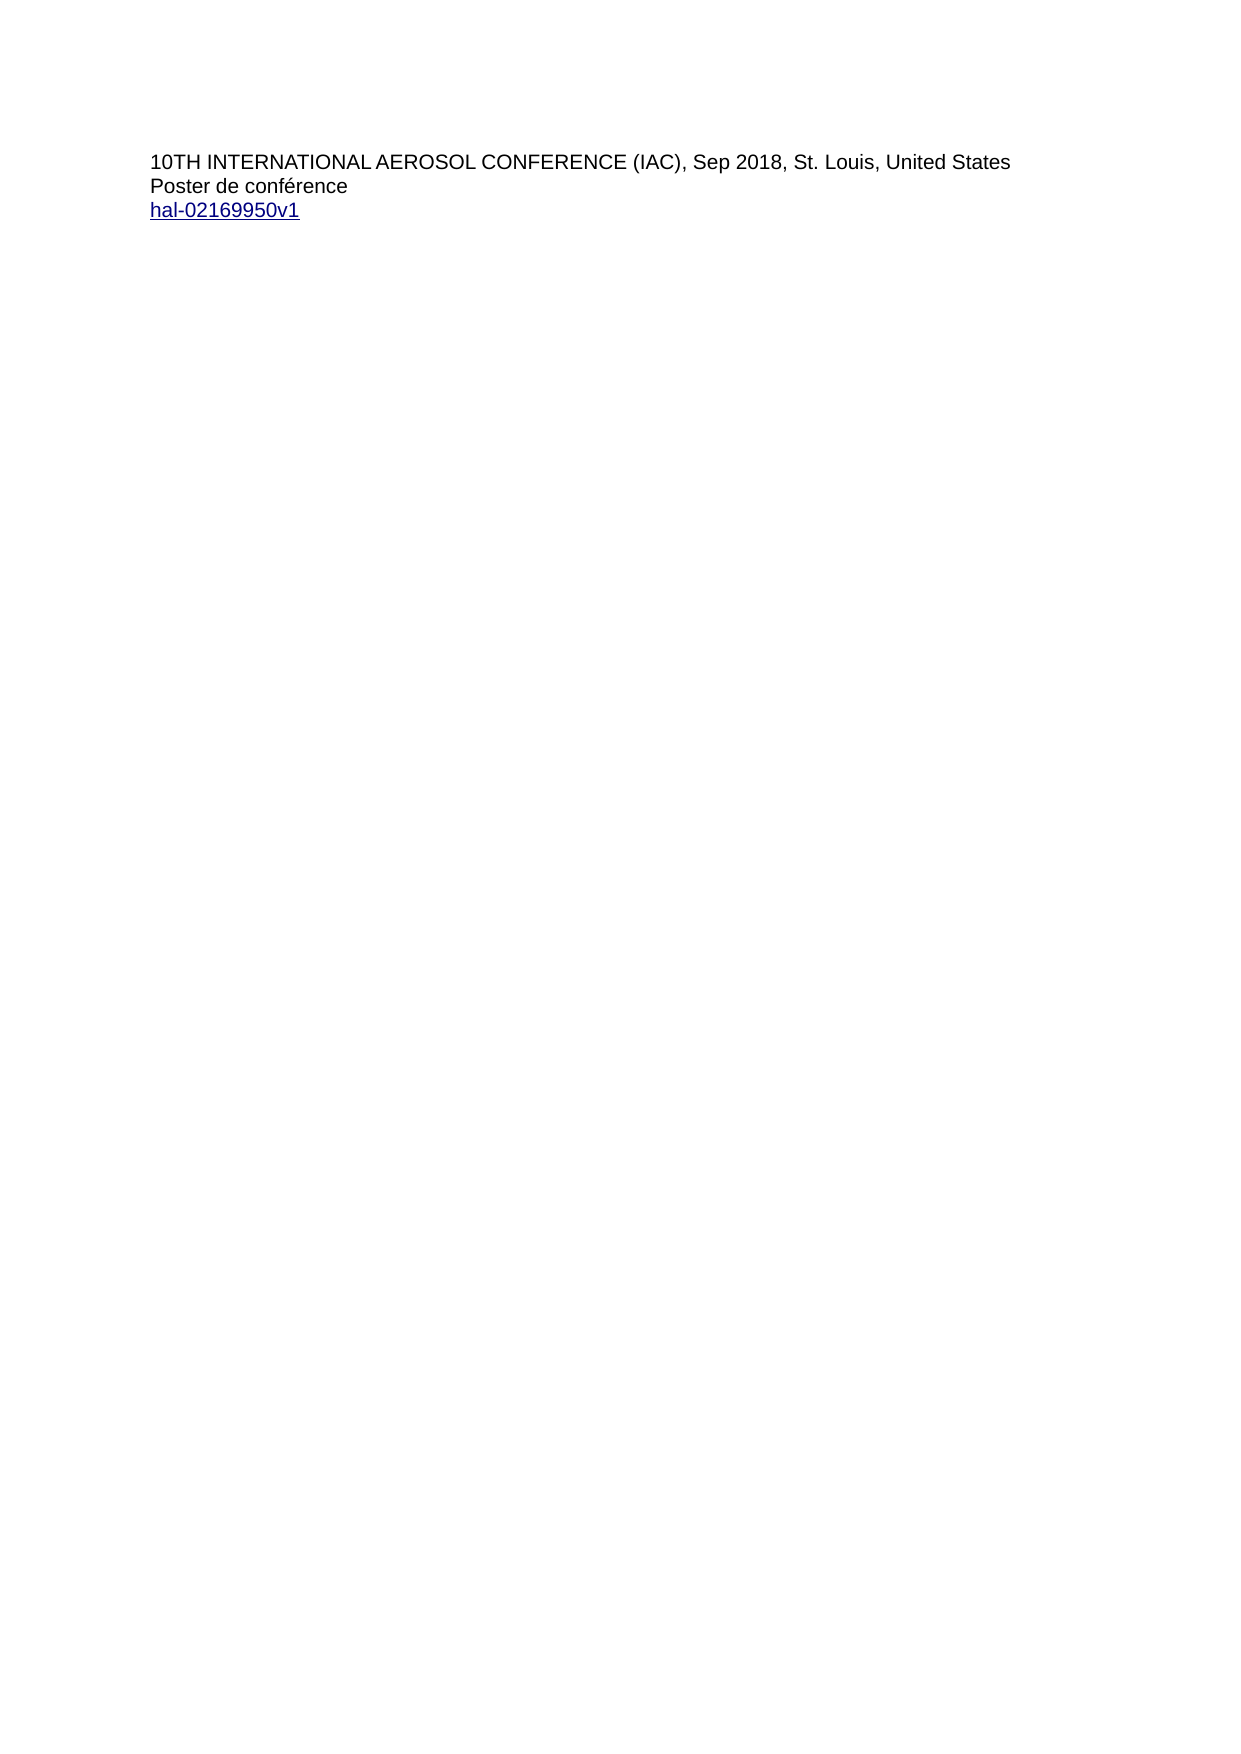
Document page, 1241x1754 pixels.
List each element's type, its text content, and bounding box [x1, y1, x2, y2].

table_cell 10TH INTERNATIONAL AEROSOL CONFERENCE (IAC), Sep 2018, St. Louis, United States Poster de conférence hal-02169950v1 [150, 150, 1090, 222]
